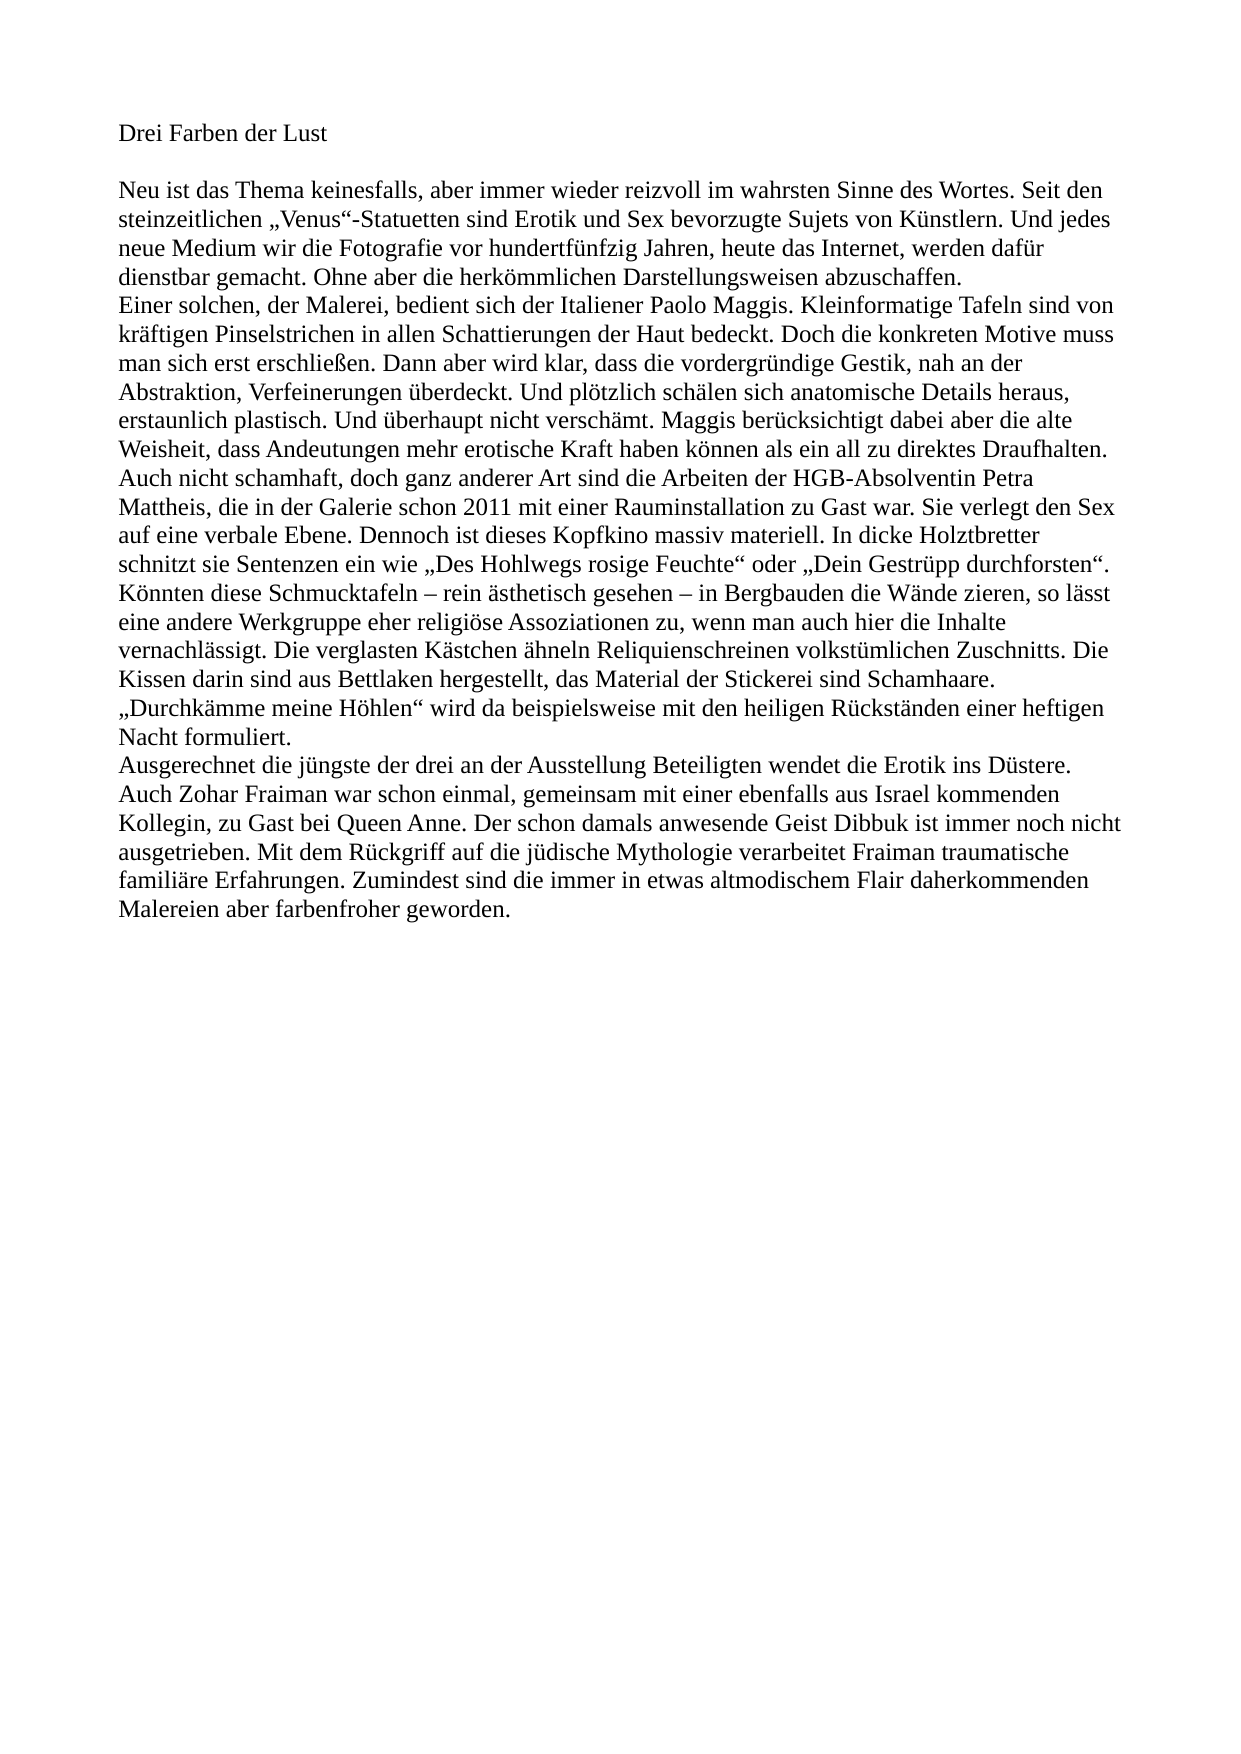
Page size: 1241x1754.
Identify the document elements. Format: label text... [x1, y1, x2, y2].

text Drei Farben der Lust [118, 118, 1122, 147]
text Ausgerechnet die jüngste der drei an der Ausstellung Beteiligten wendet die Erotik ins Düstere. Auch Zohar Fraiman war schon einmal, gemeinsam mit einer ebenfalls aus Israel kommenden Kollegin, zu Gast bei Queen Anne. Der schon damals anwesende Geist Dibbuk ist immer noch nicht ausgetrieben. Mit dem Rückgriff auf die jüdische Mythologie verarbeitet Fraiman traumatische familiäre Erfahrungen. Zumindest sind die immer in etwas altmodischem Flair daherkommenden Malereien aber farbenfroher geworden. [118, 751, 1122, 923]
text Einer solchen, der Malerei, bedient sich der Italiener Paolo Maggis. Kleinformatige Tafeln sind von kräftigen Pinselstrichen in allen Schattierungen der Haut bedeckt. Doch die konkreten Motive muss man sich erst erschließen. Dann aber wird klar, dass die vordergründige Gestik, nah an der Abstraktion, Verfeinerungen überdeckt. Und plötzlich schälen sich anatomische Details heraus, erstaunlich plastisch. Und überhaupt nicht verschämt. Maggis berücksichtigt dabei aber die alte Weisheit, dass Andeutungen mehr erotische Kraft haben können als ein all zu direktes Draufhalten. [118, 291, 1122, 463]
text Auch nicht schamhaft, doch ganz anderer Art sind die Arbeiten der HGB-Absolventin Petra Mattheis, die in der Galerie schon 2011 mit einer Rauminstallation zu Gast war. Sie verlegt den Sex auf eine verbale Ebene. Dennoch ist dieses Kopfkino massiv materiell. In dicke Holztbretter schnitzt sie Sentenzen ein wie „Des Hohlwegs rosige Feuchte“ oder „Dein Gestrüpp durchforsten“. Könnten diese Schmucktafeln – rein ästhetisch gesehen – in Bergbauden die Wände zieren, so lässt eine andere Werkgruppe eher religiöse Assoziationen zu, wenn man auch hier die Inhalte vernachlässigt. Die verglasten Kästchen ähneln Reliquienschreinen volkstümlichen Zuschnitts. Die Kissen darin sind aus Bettlaken hergestellt, das Material der Stickerei sind Schamhaare. „Durchkämme meine Höhlen“ wird da beispielsweise mit den heiligen Rückständen einer heftigen Nacht formuliert. [118, 463, 1122, 751]
text Neu ist das Thema keinesfalls, aber immer wieder reizvoll im wahrsten Sinne des Wortes. Seit den steinzeitlichen „Venus“-Statuetten sind Erotik und Sex bevorzugte Sujets von Künstlern. Und jedes neue Medium wir die Fotografie vor hundertfünfzig Jahren, heute das Internet, werden dafür dienstbar gemacht. Ohne aber die herkömmlichen Darstellungsweisen abzuschaffen. [118, 176, 1122, 291]
